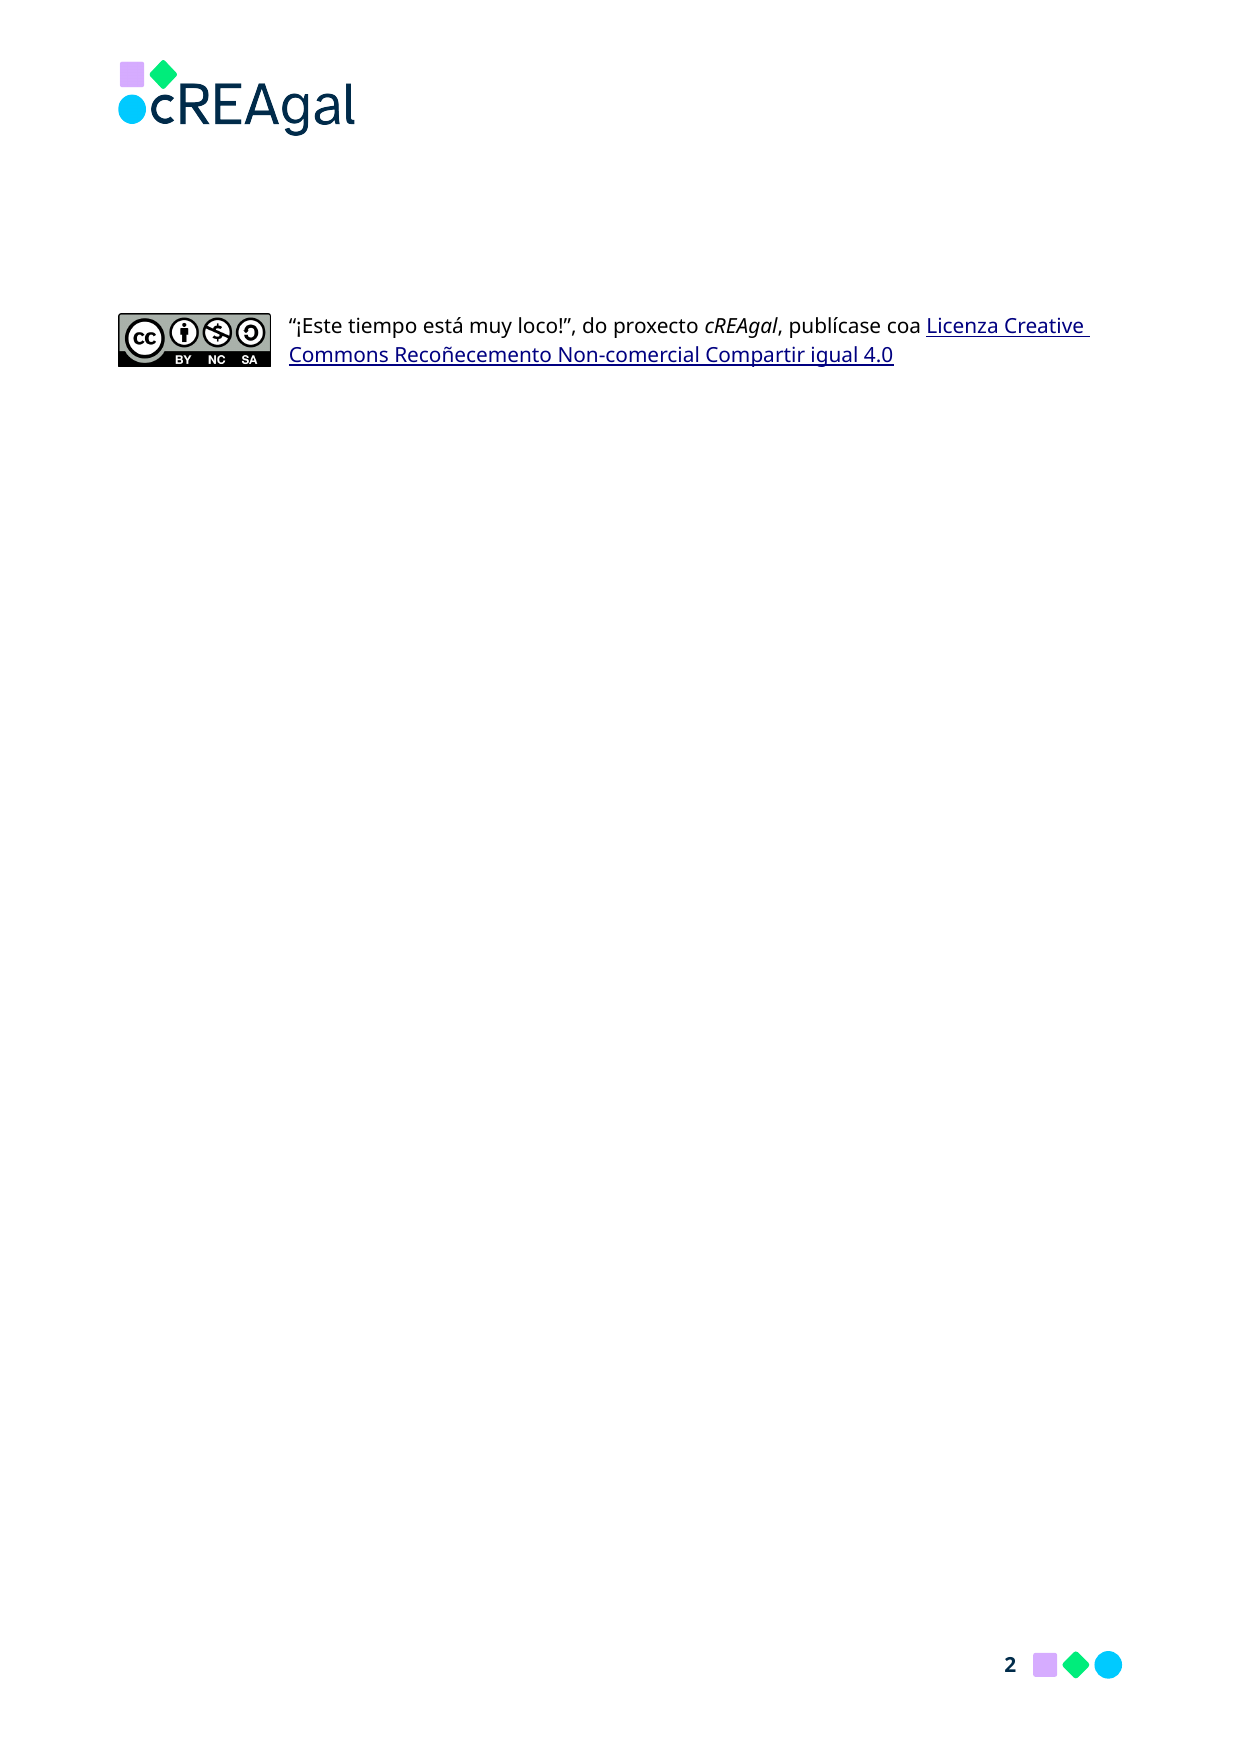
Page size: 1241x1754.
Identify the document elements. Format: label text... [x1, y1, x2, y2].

text [118, 179, 1122, 292]
text “¡Este tiempo está muy loco!”, do proxecto cREAgal, publícase coa Licenza Creative Commons Recoñecemento Non-comercial Compartir igual 4.0 [118, 311, 1122, 368]
picture [118, 313, 271, 367]
picture [118, 60, 355, 136]
